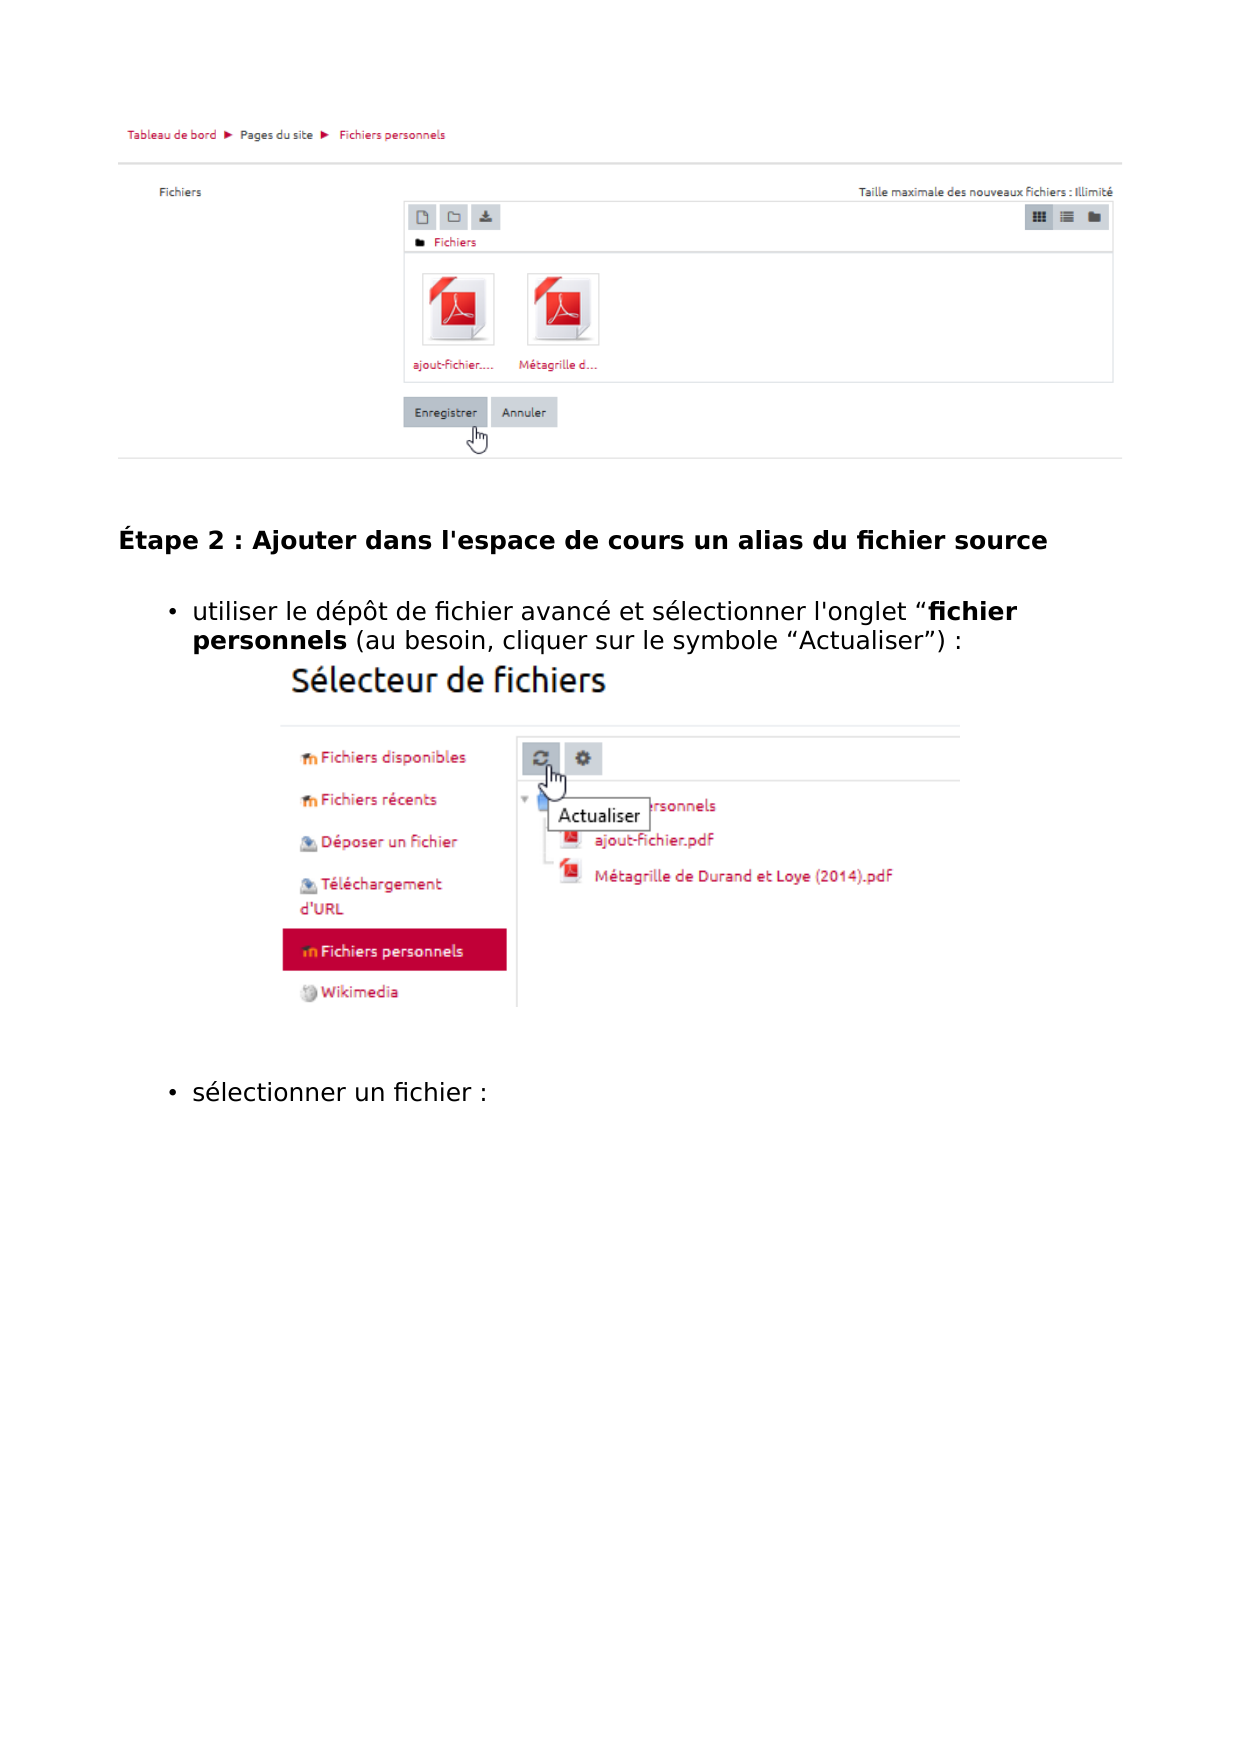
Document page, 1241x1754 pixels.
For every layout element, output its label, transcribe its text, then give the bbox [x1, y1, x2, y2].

picture [280, 655, 960, 1007]
subtitle Étape 2 : Ajouter dans l'espace de cours un alias du fichier source [118, 526, 1122, 555]
list sélectionner un fichier : [177, 1078, 1122, 1107]
picture [118, 118, 1123, 460]
list utiliser le dépôt de fichier avancé et sélectionner l'onglet “fichier personnels (au besoin, cliquer sur le symbole “Actualiser”) : [177, 597, 1122, 656]
